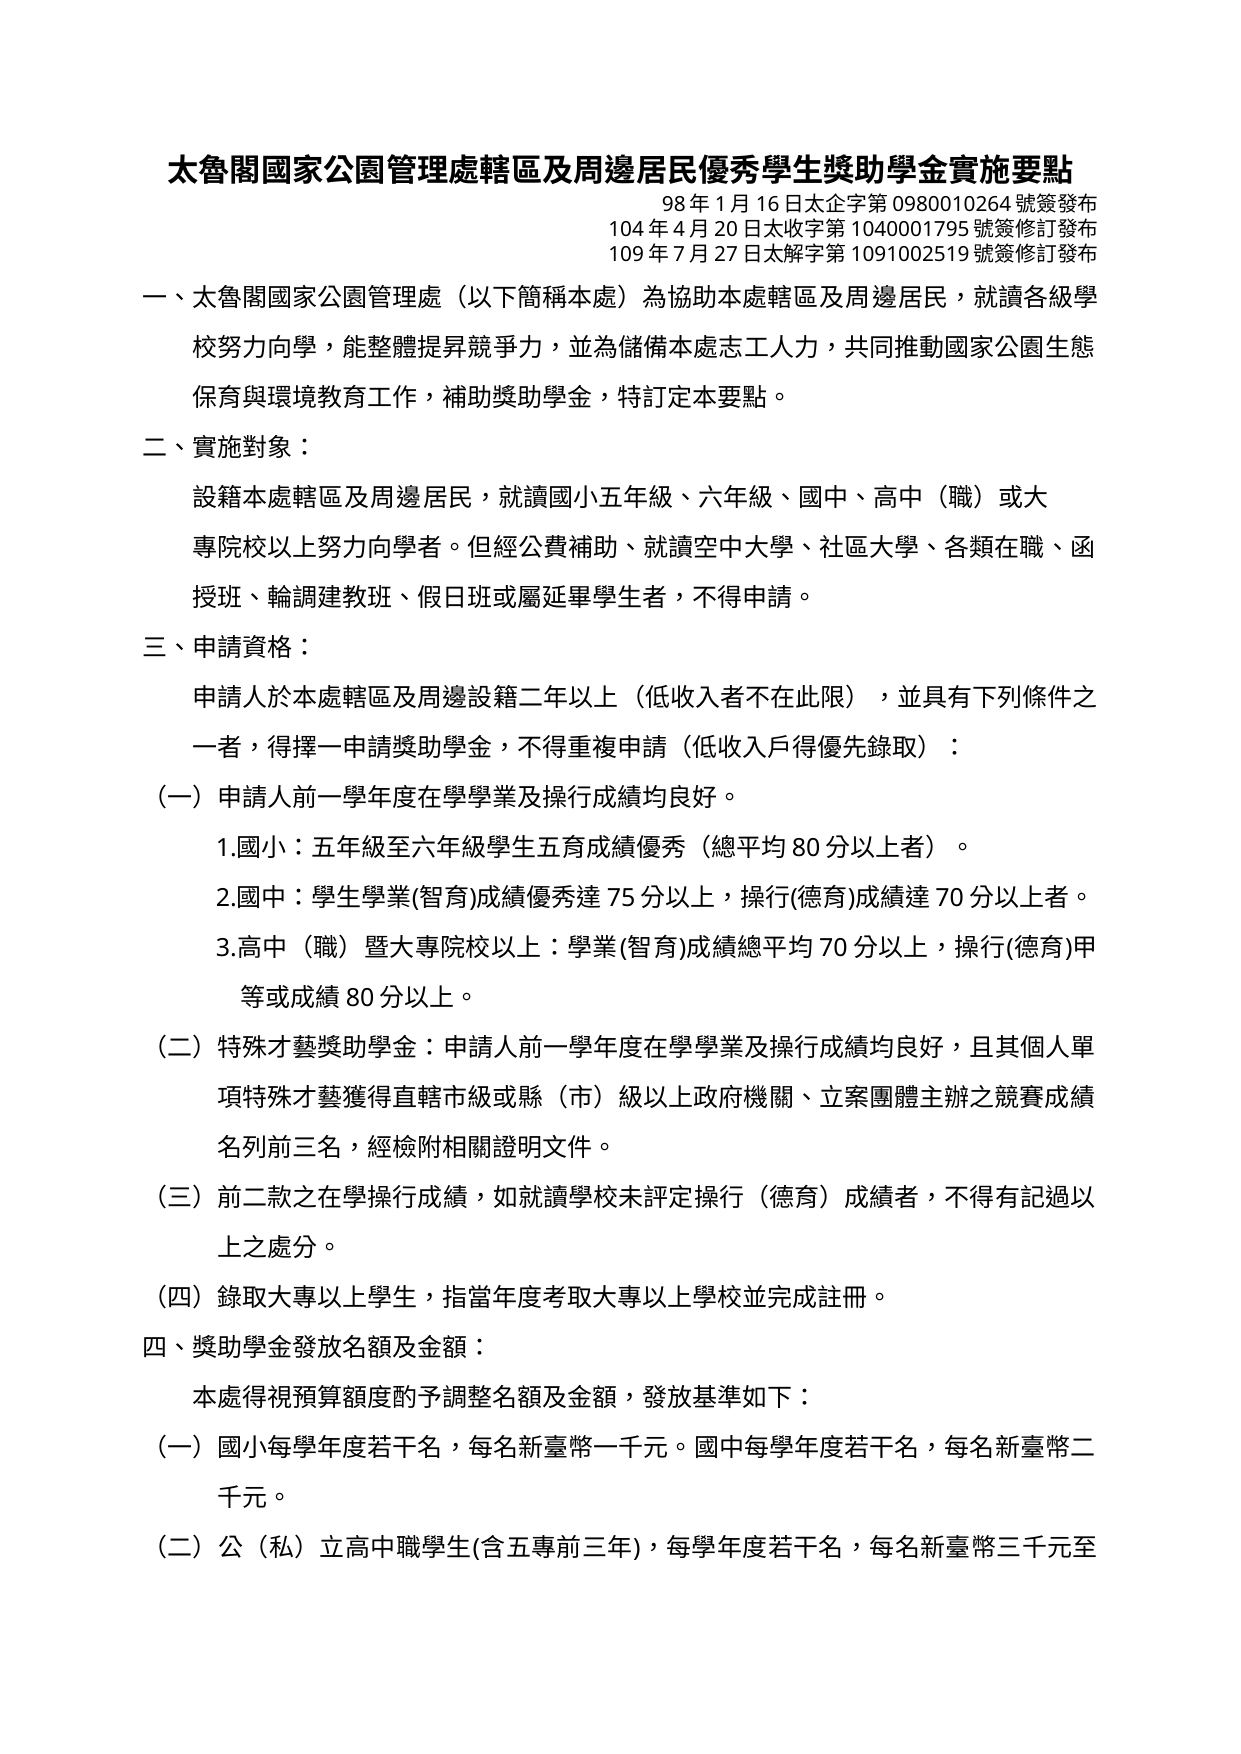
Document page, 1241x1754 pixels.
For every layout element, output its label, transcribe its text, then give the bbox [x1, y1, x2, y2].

text 二、實施對象： [142, 417, 1098, 467]
text （三）前二款之在學操行成績，如就讀學校未評定操行（德育）成績者，不得有記過以上之處分。 [142, 1167, 1098, 1267]
text 設籍本處轄區及周邊居民，就讀國小五年級、六年級、國中、高中（職）或大 [142, 467, 1098, 517]
text 3.高中（職）暨大專院校以上：學業(智育)成績總平均70分以上，操行(德育)甲等或成績80分以上。 [216, 917, 1098, 1017]
text （二）公（私）立高中職學生(含五專前三年)，每學年度若干名，每名新臺幣三千元至 [142, 1517, 1098, 1567]
text （四）錄取大專以上學生，指當年度考取大專以上學校並完成註冊。 [142, 1267, 1098, 1317]
text 申請人於本處轄區及周邊設籍二年以上（低收入者不在此限），並具有下列條件之一者，得擇一申請獎助學金，不得重複申請（低收入戶得優先錄取）： [192, 667, 1098, 767]
text （二）特殊才藝獎助學金：申請人前一學年度在學學業及操行成績均良好，且其個人單項特殊才藝獲得直轄市級或縣（市）級以上政府機關、立案團體主辦之競賽成績名列前三名，經檢附相關證明文件。 [142, 1017, 1098, 1167]
text 三、申請資格： [142, 617, 1098, 667]
text 98年1月16日太企字第0980010264號簽發布 [192, 192, 1098, 217]
text 一、太魯閣國家公園管理處（以下簡稱本處）為協助本處轄區及周邊居民，就讀各級學校努力向學，能整體提昇競爭力，並為儲備本處志工人力，共同推動國家公園生態保育與環境教育工作，補助獎助學金，特訂定本要點。 [142, 267, 1098, 417]
text 四、獎助學金發放名額及金額： [142, 1317, 1098, 1367]
text （一）申請人前一學年度在學學業及操行成績均良好。 [142, 767, 1098, 817]
text （一）國小每學年度若干名，每名新臺幣一千元。國中每學年度若干名，每名新臺幣二千元。 [142, 1417, 1098, 1517]
text 2.國中：學生學業(智育)成績優秀達75分以上，操行(德育)成績達70分以上者。 [142, 867, 1098, 917]
text 104年4月20日太收字第1040001795號簽修訂發布 [192, 217, 1098, 242]
text 專院校以上努力向學者。但經公費補助、就讀空中大學、社區大學、各類在職、函授班、輪調建教班、假日班或屬延畢學生者，不得申請。 [192, 517, 1098, 617]
text 1.國小：五年級至六年級學生五育成績優秀（總平均80分以上者）。 [142, 817, 1098, 867]
text 太魯閣國家公園管理處轄區及周邊居民優秀學生獎助學金實施要點 [142, 142, 1098, 192]
text 109年7月27日太解字第1091002519號簽修訂發布 [192, 242, 1098, 267]
text 本處得視預算額度酌予調整名額及金額，發放基準如下： [142, 1367, 1098, 1417]
